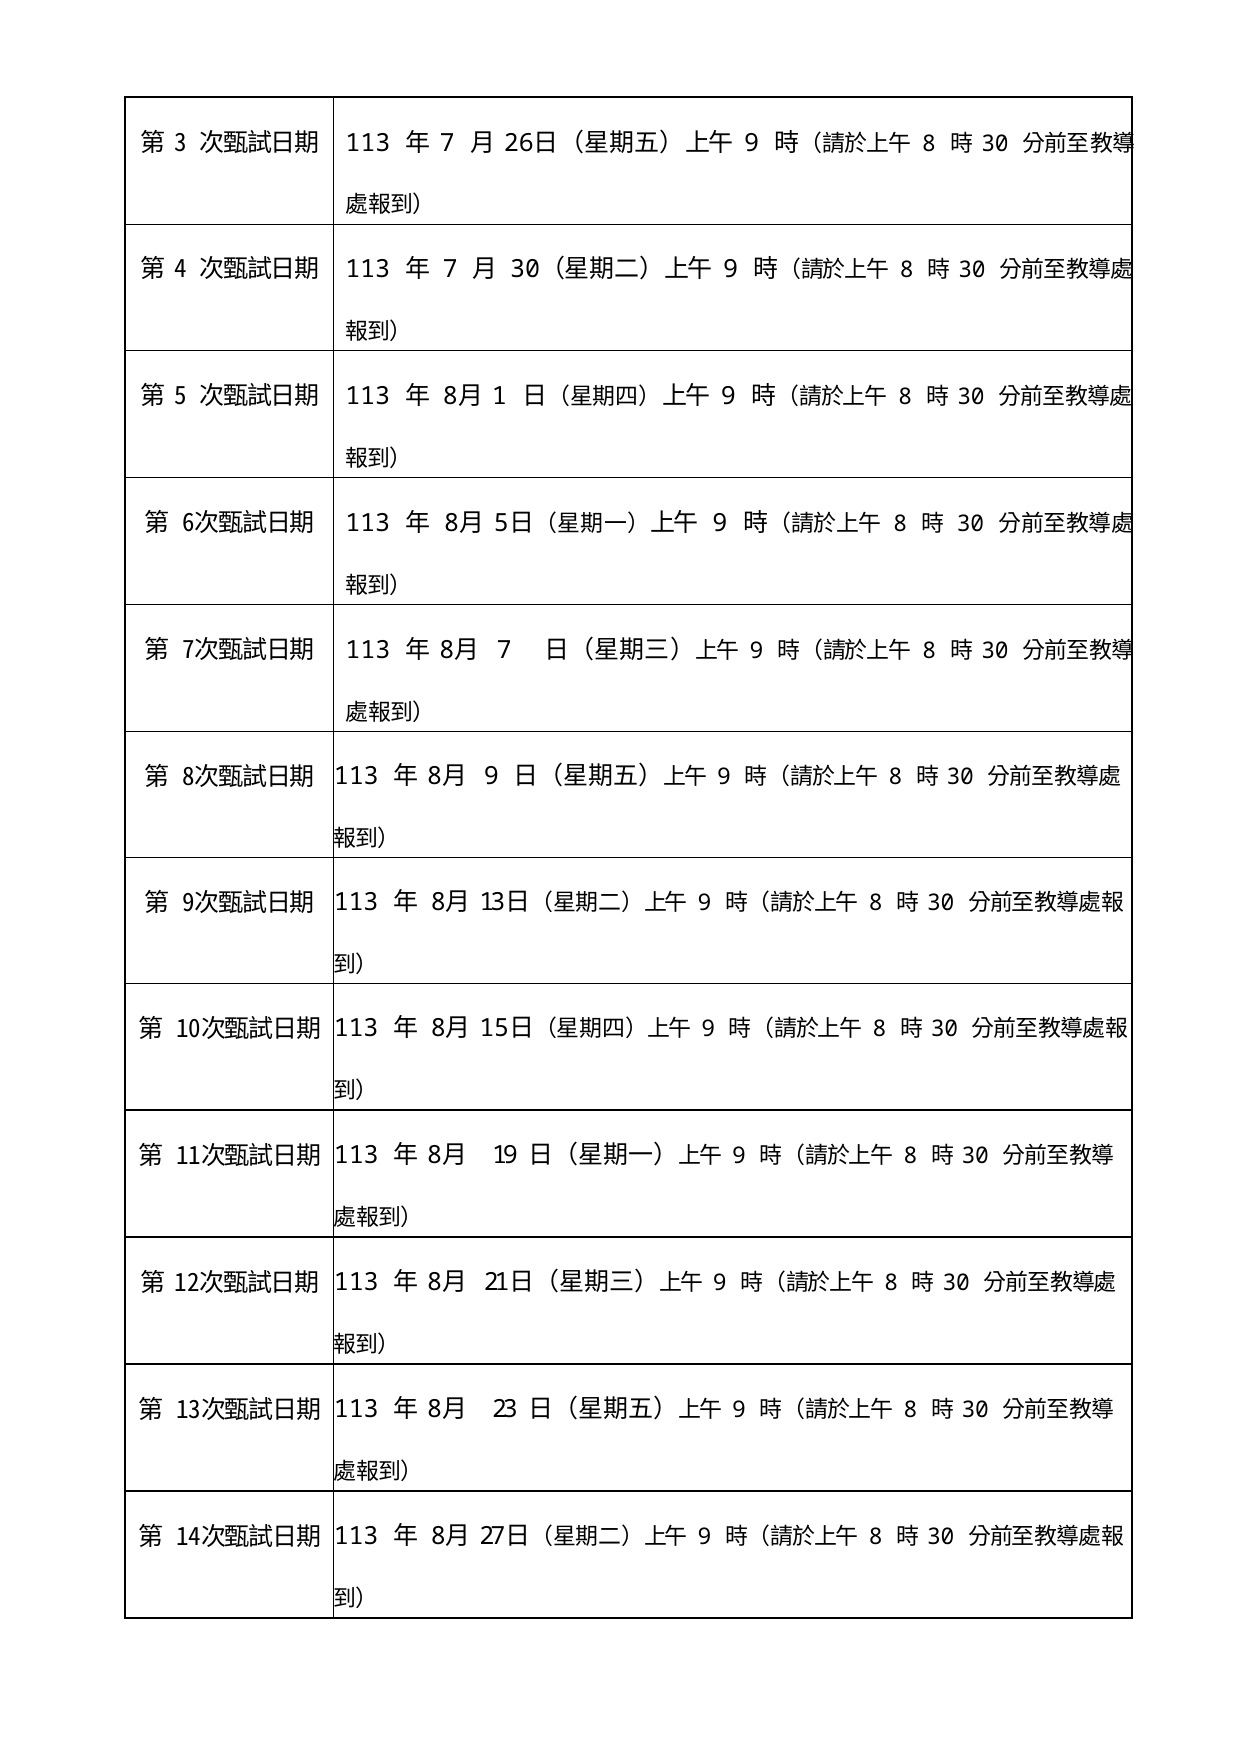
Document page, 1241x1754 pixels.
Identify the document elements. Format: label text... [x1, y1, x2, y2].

table_cell 113 年 8月 7 日（星期三）上午 9 時（請於上午 8 時 30 分前至教導處報到） [334, 605, 1131, 731]
table_cell 113 年 8月 23 日（星期五）上午 9 時（請於上午 8 時 30 分前至教導處報到） [334, 1365, 1131, 1490]
table_cell 113 年 7 月 30（星期二）上午 9 時（請於上午 8 時 30 分前至教導處報到） [334, 225, 1131, 350]
table_cell 第 11次甄試日期 [126, 1111, 333, 1236]
table_cell 第 9次甄試日期 [126, 858, 333, 983]
table_cell 113 年 8月 27日（星期二）上午 9 時（請於上午 8 時 30 分前至教導處報到） [334, 1492, 1131, 1617]
table_cell 113 年 8月 21日（星期三）上午 9 時（請於上午 8 時 30 分前至教導處報到） [334, 1238, 1131, 1363]
table_cell 第 4 次甄試日期 [126, 225, 333, 350]
table_cell 第 12次甄試日期 [126, 1238, 333, 1363]
table_cell 113 年 8月 15日（星期四）上午 9 時（請於上午 8 時 30 分前至教導處報到） [334, 984, 1131, 1109]
table_cell 113 年 8月 13日（星期二）上午 9 時（請於上午 8 時 30 分前至教導處報到） [334, 858, 1131, 983]
table_cell 113 年 8月 19 日（星期一）上午 9 時（請於上午 8 時 30 分前至教導處報到） [334, 1111, 1131, 1236]
table_cell 第 5 次甄試日期 [126, 351, 333, 477]
table_cell 第 6次甄試日期 [126, 478, 333, 604]
table_cell 第 3 次甄試日期 [126, 98, 333, 223]
table_cell 113 年 8月 9 日（星期五）上午 9 時（請於上午 8 時 30 分前至教導處報到） [334, 732, 1131, 857]
table_cell 第 8次甄試日期 [126, 732, 333, 857]
table_cell 第 7次甄試日期 [126, 605, 333, 731]
table_cell 第 13次甄試日期 [126, 1365, 333, 1490]
table_cell 第 10次甄試日期 [126, 984, 333, 1109]
table_cell 113 年 7 月 26日（星期五）上午 9 時（請於上午 8 時 30 分前至教導處報到） [334, 98, 1131, 223]
table_cell 113 年 8月 1 日（星期四）上午 9 時（請於上午 8 時 30 分前至教導處報到） [334, 351, 1131, 477]
table_cell 第 14次甄試日期 [126, 1492, 333, 1617]
table_cell 113 年 8月 5日（星期一）上午 9 時（請於上午 8 時 30 分前至教導處報到） [334, 478, 1131, 604]
